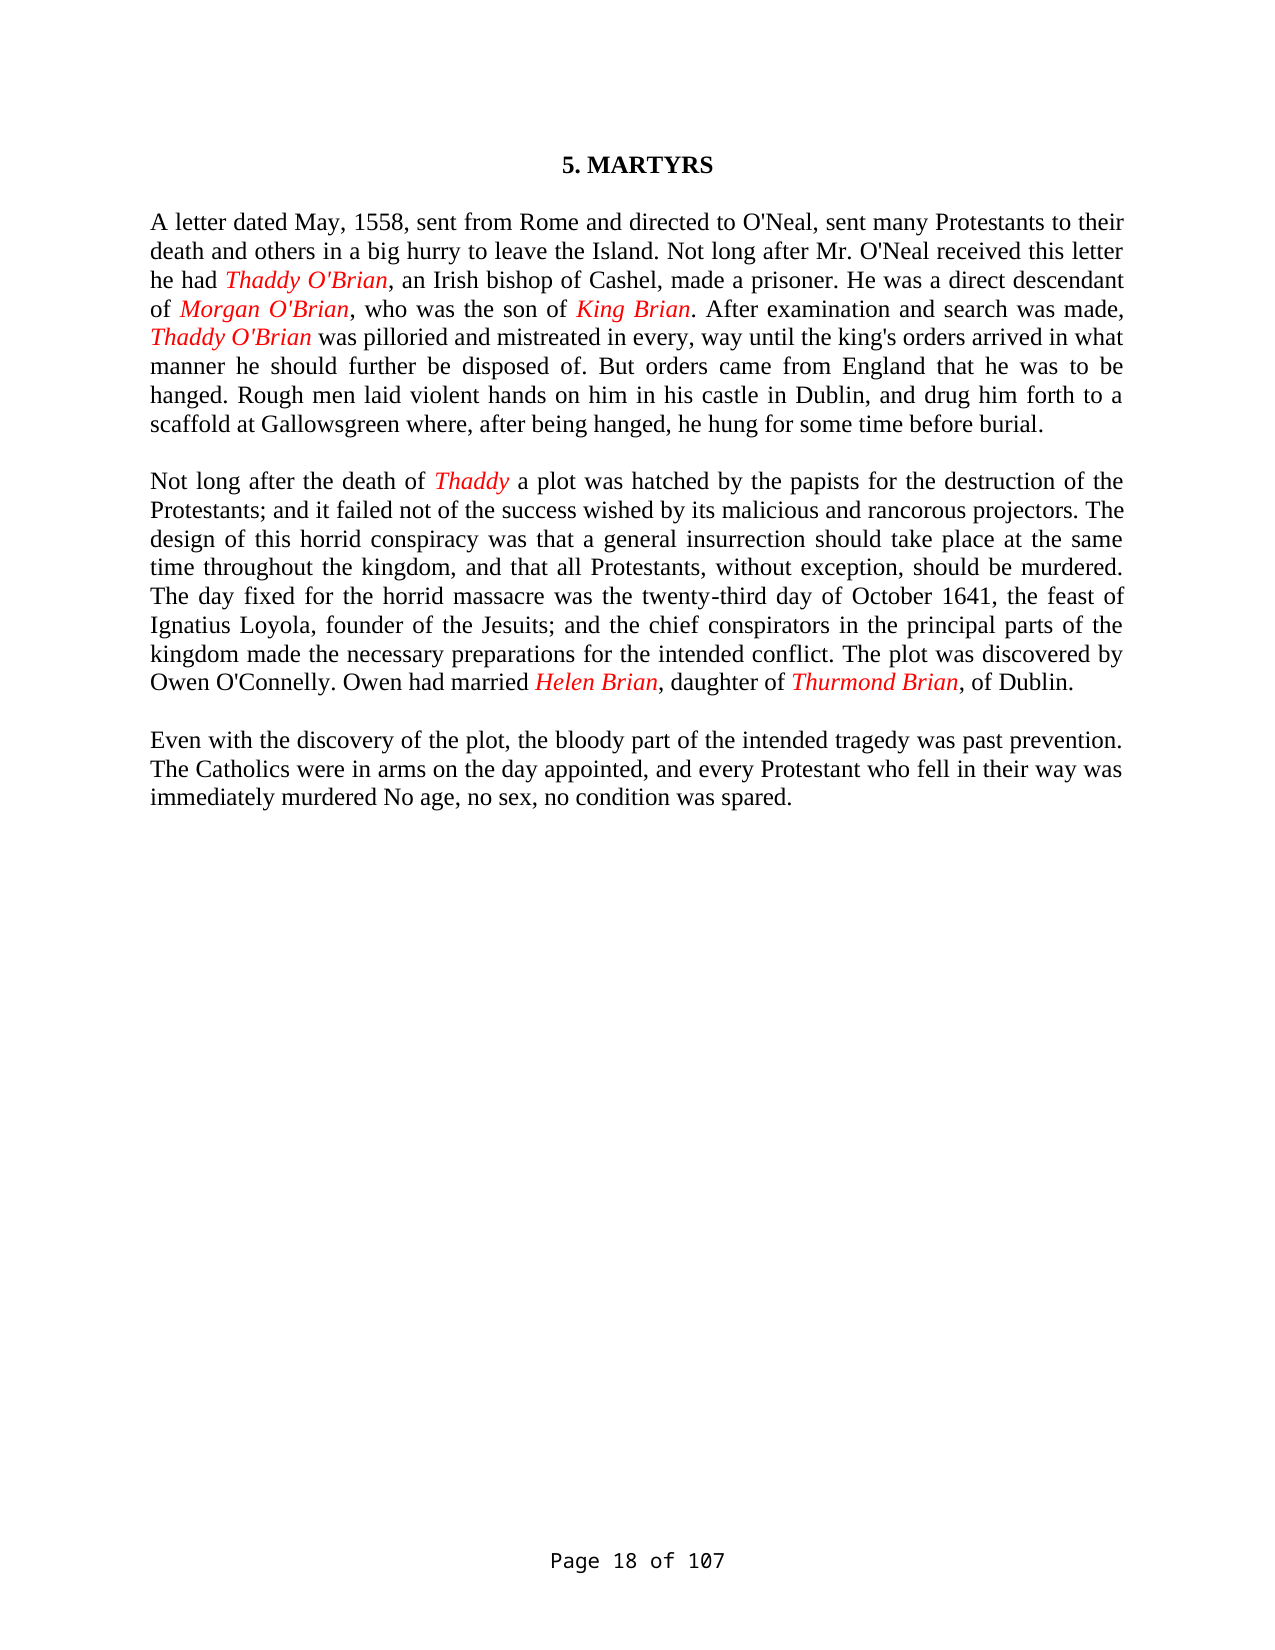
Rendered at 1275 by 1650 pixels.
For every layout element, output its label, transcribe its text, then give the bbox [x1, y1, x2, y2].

text A letter dated May, 1558, sent from Rome and directed to O'Neal, sent many Protestants to their death and others in a big hurry to leave the Island. Not long after Mr. O'Neal received this letter he had Thaddy O'Brian, an Irish bishop of Cashel, made a prisoner. He was a direct descendant of Morgan O'Brian, who was the son of King Brian. After examination and search was made, Thaddy O'Brian was pilloried and mistreated in every, way until the king's orders arrived in what manner he should further be disposed of. But orders came from England that he was to be hanged. Rough men laid violent hands on him in his castle in Dublin, and drug him forth to a scaffold at Gallowsgreen where, after being hanged, he hung for some time before burial. [150, 207, 1125, 437]
text Not long after the death of Thaddy a plot was hatched by the papists for the destruction of the Protestants; and it failed not of the success wished by its malicious and rancorous projectors. The design of this horrid conspiracy was that a general insurrection should take place at the same time throughout the kingdom, and that all Protestants, without exception, should be murdered. The day fixed for the horrid massacre was the twenty‑third day of October 1641, the feast of Ignatius Loyola, founder of the Jesuits; and the chief conspirators in the principal parts of the kingdom made the necessary preparations for the intended conflict. The plot was discovered by Owen O'Connelly. Owen had married Helen Brian, daughter of Thurmond Brian, of Dublin. [150, 466, 1125, 696]
text 5. MARTYRS [150, 150, 1125, 179]
text Even with the discovery of the plot, the bloody part of the intended tragedy was past prevention. The Catholics were in arms on the day appointed, and every Protestant who fell in their way was immediately murdered No age, no sex, no condition was spared. [150, 725, 1125, 811]
